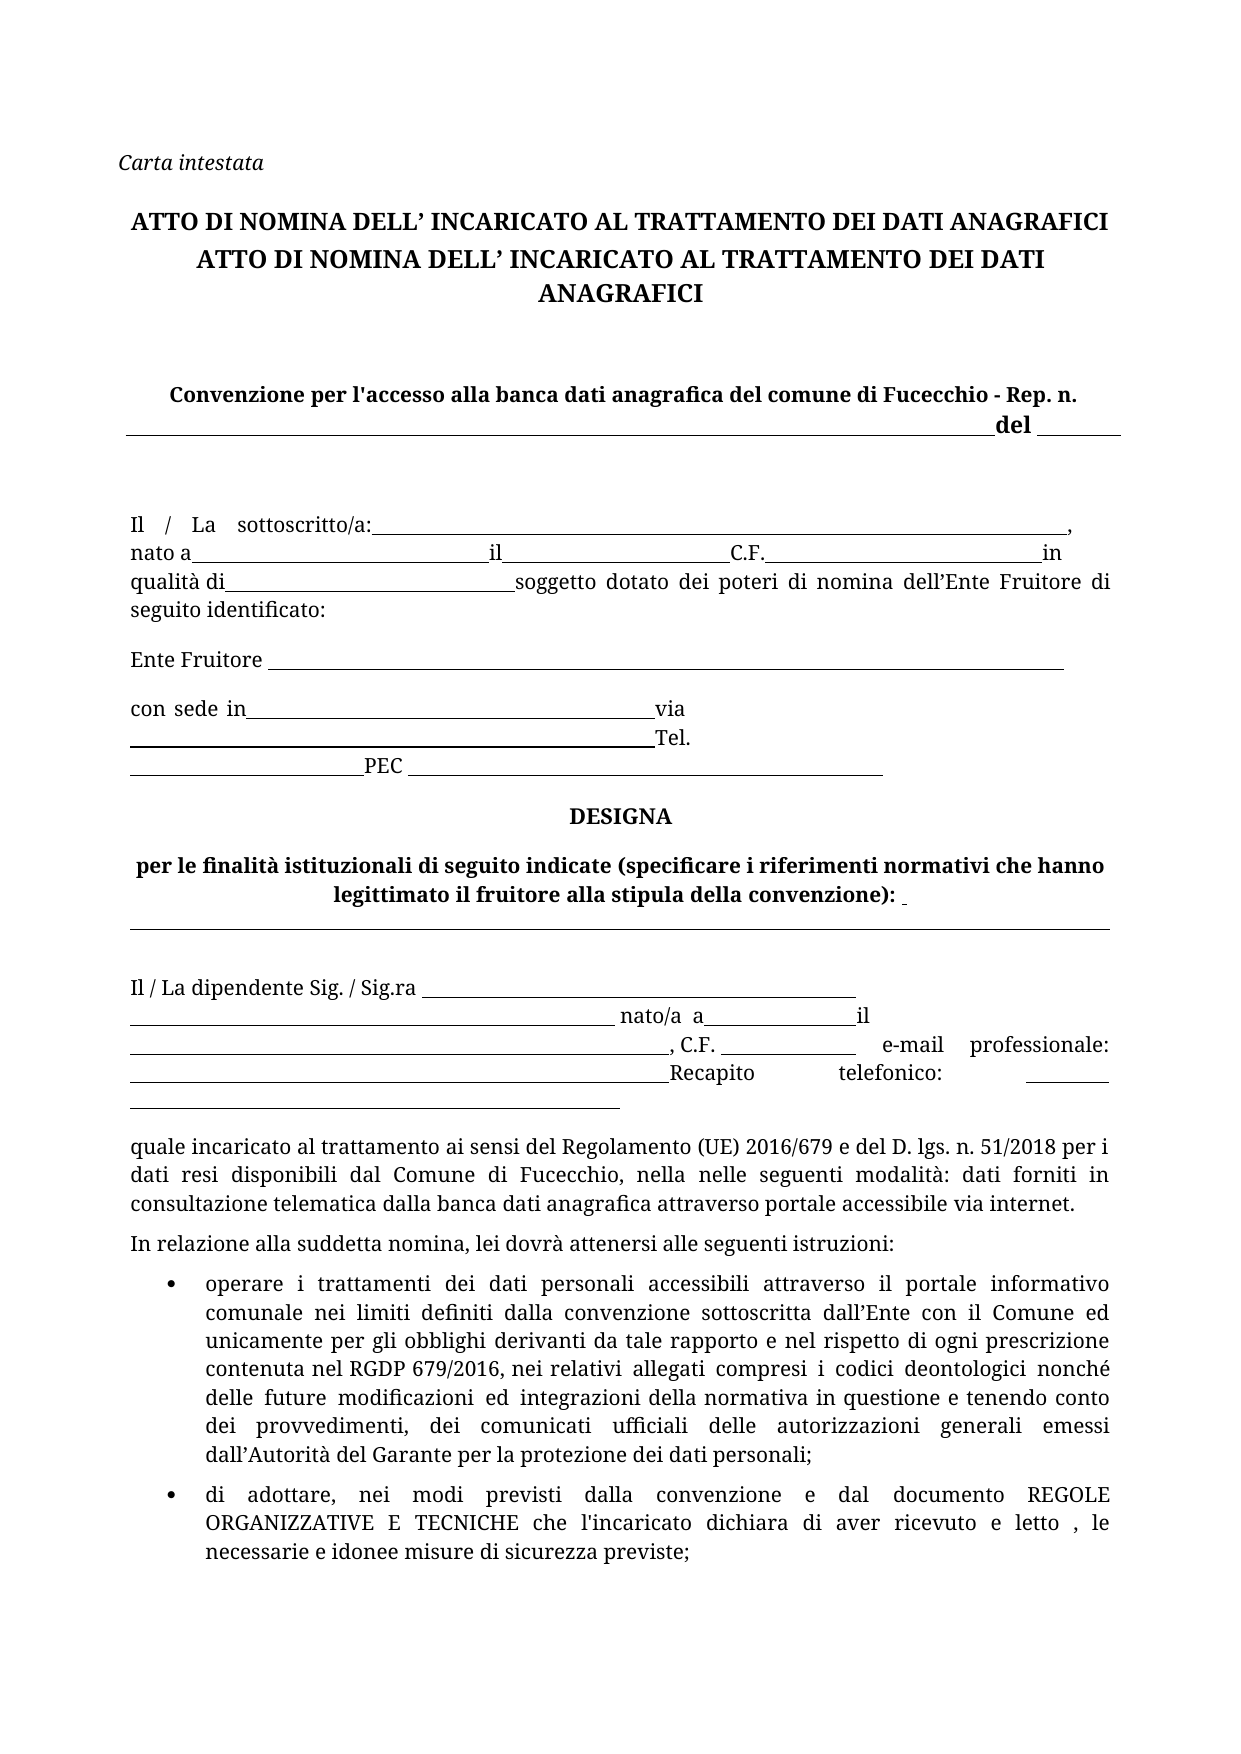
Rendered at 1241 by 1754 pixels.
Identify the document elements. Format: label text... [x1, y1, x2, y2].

title ATTO DI NOMINA DELL’ INCARICATO AL TRATTAMENTO DEI DATI ANAGRAFICI [119, 242, 1122, 310]
subtitle Convenzione per l'accesso alla banca dati anagrafica del comune di Fucecchio - Rep. n. del [124, 380, 1122, 440]
text Il / La dipendente Sig. / Sig.ra nato/a a il , C.F. e-mail professionale: Recapito telefonico: [130, 973, 1109, 1111]
list operare i trattamenti dei dati personali accessibili attraverso il portale informativo comunale nei limiti definiti dalla convenzione sottoscritta dall’Ente con il Comune ed unicamente per gli obblighi derivanti da tale rapporto e nel rispetto di ogni prescrizione contenuta nel RGDP 679/2016, nei relativi allegati compresi i codici deontologici nonché delle future modificazioni ed integrazioni della normativa in questione e tenendo conto dei provvedimenti, dei comunicati ufficiali delle autorizzazioni generali emessi dall’Autorità del Garante per la protezione dei dati personali; [168, 1269, 1110, 1468]
list di adottare, nei modi previsti dalla convenzione e dal documento REGOLE ORGANIZZATIVE E TECNICHE che l'incaricato dichiara di aver ricevuto e letto , le necessarie e idonee misure di sicurezza previste; [168, 1480, 1110, 1565]
text ATTO DI NOMINA DELL’ INCARICATO AL TRATTAMENTO DEI DATI ANAGRAFICI [118, 204, 1122, 237]
text PEC [130, 751, 1122, 780]
subtitle DESIGNA [119, 801, 1122, 831]
text Ente Fruitore [130, 645, 1122, 673]
text con sede in via Tel. [130, 694, 1122, 751]
subtitle per le finalità istituzionali di seguito indicate (specificare i riferimenti normativi che hanno legittimato il fruitore alla stipula della convenzione): [130, 851, 1110, 929]
text Carta intestata [118, 148, 1122, 176]
text In relazione alla suddetta nomina, lei dovrà attenersi alle seguenti istruzioni: [130, 1229, 1122, 1257]
text Il / La sottoscritto/a: , nato a il C.F. in qualità di soggetto dotato dei poteri di nomina dell’Ente Fruitore di seguito identificato: [130, 510, 1111, 624]
text quale incaricato al trattamento ai sensi del Regolamento (UE) 2016/679 e del D. lgs. n. 51/2018 per i dati resi disponibili dal Comune di Fucecchio, nella nelle seguenti modalità: dati forniti in consultazione telematica dalla banca dati anagrafica attraverso portale accessibile via internet. [130, 1132, 1110, 1217]
